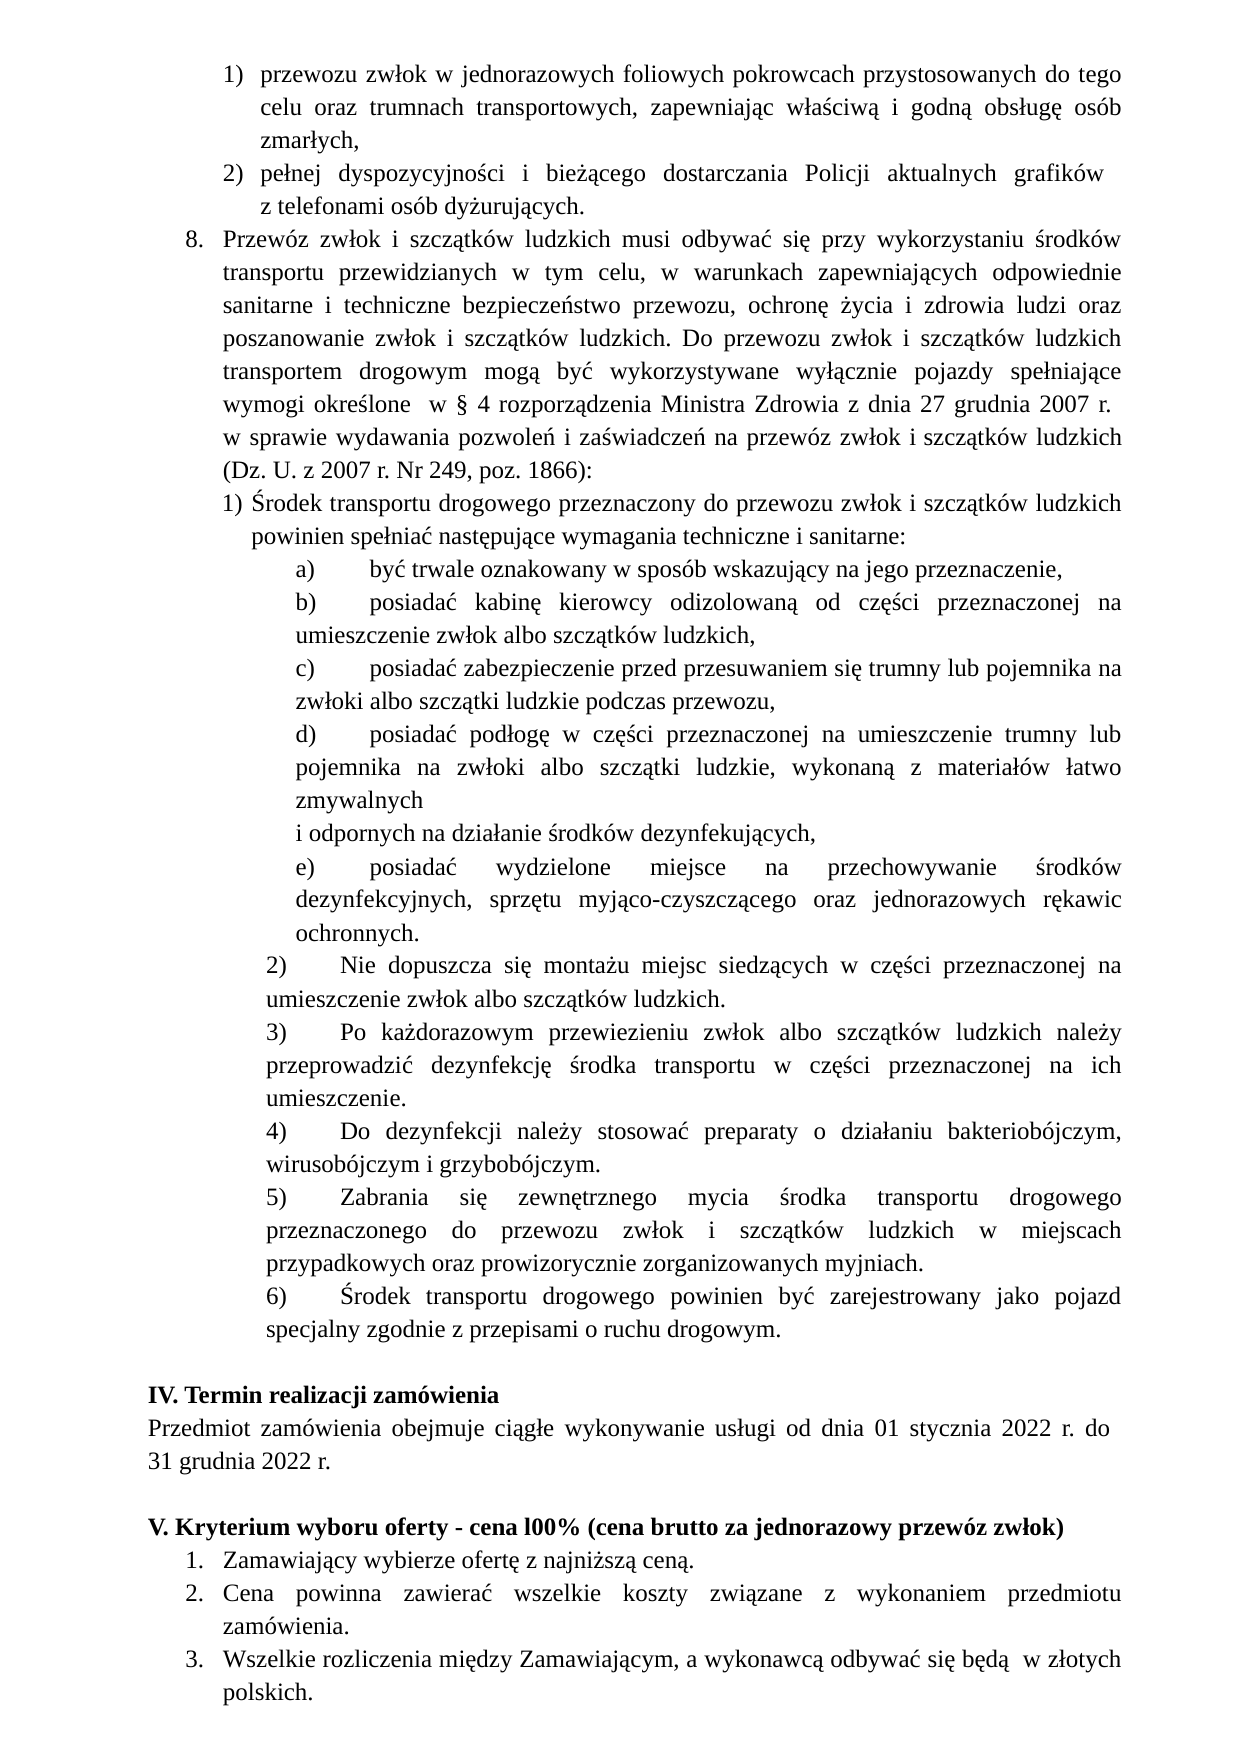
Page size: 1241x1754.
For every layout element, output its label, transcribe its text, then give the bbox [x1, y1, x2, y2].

list Cena powinna zawierać wszelkie koszty związane z wykonaniem przedmiotu zamówienia. [185, 1578, 1122, 1640]
list Zabrania się zewnętrznego mycia środka transportu drogowego przeznaczonego do przewozu zwłok i szczątków ludzkich w miejscach przypadkowych oraz prowizorycznie zorganizowanych myjniach. [266, 1182, 1122, 1277]
text V. Kryterium wyboru oferty - cena l00% (cena brutto za jednorazowy przewóz zwłok) [148, 1512, 1122, 1541]
list posiadać podłogę w części przeznaczonej na umieszczenie trumny lub pojemnika na zwłoki albo szczątki ludzkie, wykonaną z materiałów łatwo zmywalnych i odpornych na działanie środków dezynfekujących, [295, 719, 1122, 847]
list Po każdorazowym przewiezieniu zwłok albo szczątków ludzkich należy przeprowadzić dezynfekcję środka transportu w części przeznaczonej na ich umieszczenie. [266, 1017, 1122, 1111]
list być trwale oznakowany w sposób wskazujący na jego przeznaczenie, [295, 554, 1122, 583]
list Do dezynfekcji należy stosować preparaty o działaniu bakteriobójczym, wirusobójczym i grzybobójczym. [266, 1116, 1122, 1177]
list Zamawiający wybierze ofertę z najniższą ceną. [185, 1545, 1122, 1574]
text Przedmiot zamówienia obejmuje ciągłe wykonywanie usługi od dnia 01 stycznia 2022 r. do 31 grudnia 2022 r. [148, 1413, 1122, 1475]
list przewozu zwłok w jednorazowych foliowych pokrowcach przystosowanych do tego celu oraz trumnach transportowych, zapewniając właściwą i godną obsługę osób zmarłych, [223, 59, 1122, 154]
list posiadać zabezpieczenie przed przesuwaniem się trumny lub pojemnika na zwłoki albo szczątki ludzkie podczas przewozu, [295, 653, 1122, 715]
list pełnej dyspozycyjności i bieżącego dostarczania Policji aktualnych grafików z telefonami osób dyżurujących. [223, 158, 1122, 220]
list Nie dopuszcza się montażu miejsc siedzących w części przeznaczonej na umieszczenie zwłok albo szczątków ludzkich. [266, 951, 1122, 1012]
list Środek transportu drogowego powinien być zarejestrowany jako pojazd specjalny zgodnie z przepisami o ruchu drogowym. [266, 1281, 1122, 1343]
list Wszelkie rozliczenia między Zamawiającym, a wykonawcą odbywać się będą w złotych polskich. [185, 1644, 1122, 1706]
list posiadać wydzielone miejsce na przechowywanie środków dezynfekcyjnych, sprzętu myjąco-czyszczącego oraz jednorazowych rękawic ochronnych. [295, 852, 1122, 946]
list Środek transportu drogowego przeznaczony do przewozu zwłok i szczątków ludzkich powinien spełniać następujące wymagania techniczne i sanitarne: [222, 488, 1122, 550]
text IV. Termin realizacji zamówienia [148, 1380, 1122, 1409]
list Przewóz zwłok i szczątków ludzkich musi odbywać się przy wykorzystaniu środków transportu przewidzianych w tym celu, w warunkach zapewniających odpowiednie sanitarne i techniczne bezpieczeństwo przewozu, ochronę życia i zdrowia ludzi oraz poszanowanie zwłok i szczątków ludzkich. Do przewozu zwłok i szczątków ludzkich transportem drogowym mogą być wykorzystywane wyłącznie pojazdy spełniające wymogi określone w § 4 rozporządzenia Ministra Zdrowia z dnia 27 grudnia 2007 r. w sprawie wydawania pozwoleń i zaświadczeń na przewóz zwłok i szczątków ludzkich (Dz. U. z 2007 r. Nr 249, poz. 1866): [185, 224, 1122, 484]
list posiadać kabinę kierowcy odizolowaną od części przeznaczonej na umieszczenie zwłok albo szczątków ludzkich, [295, 587, 1122, 649]
